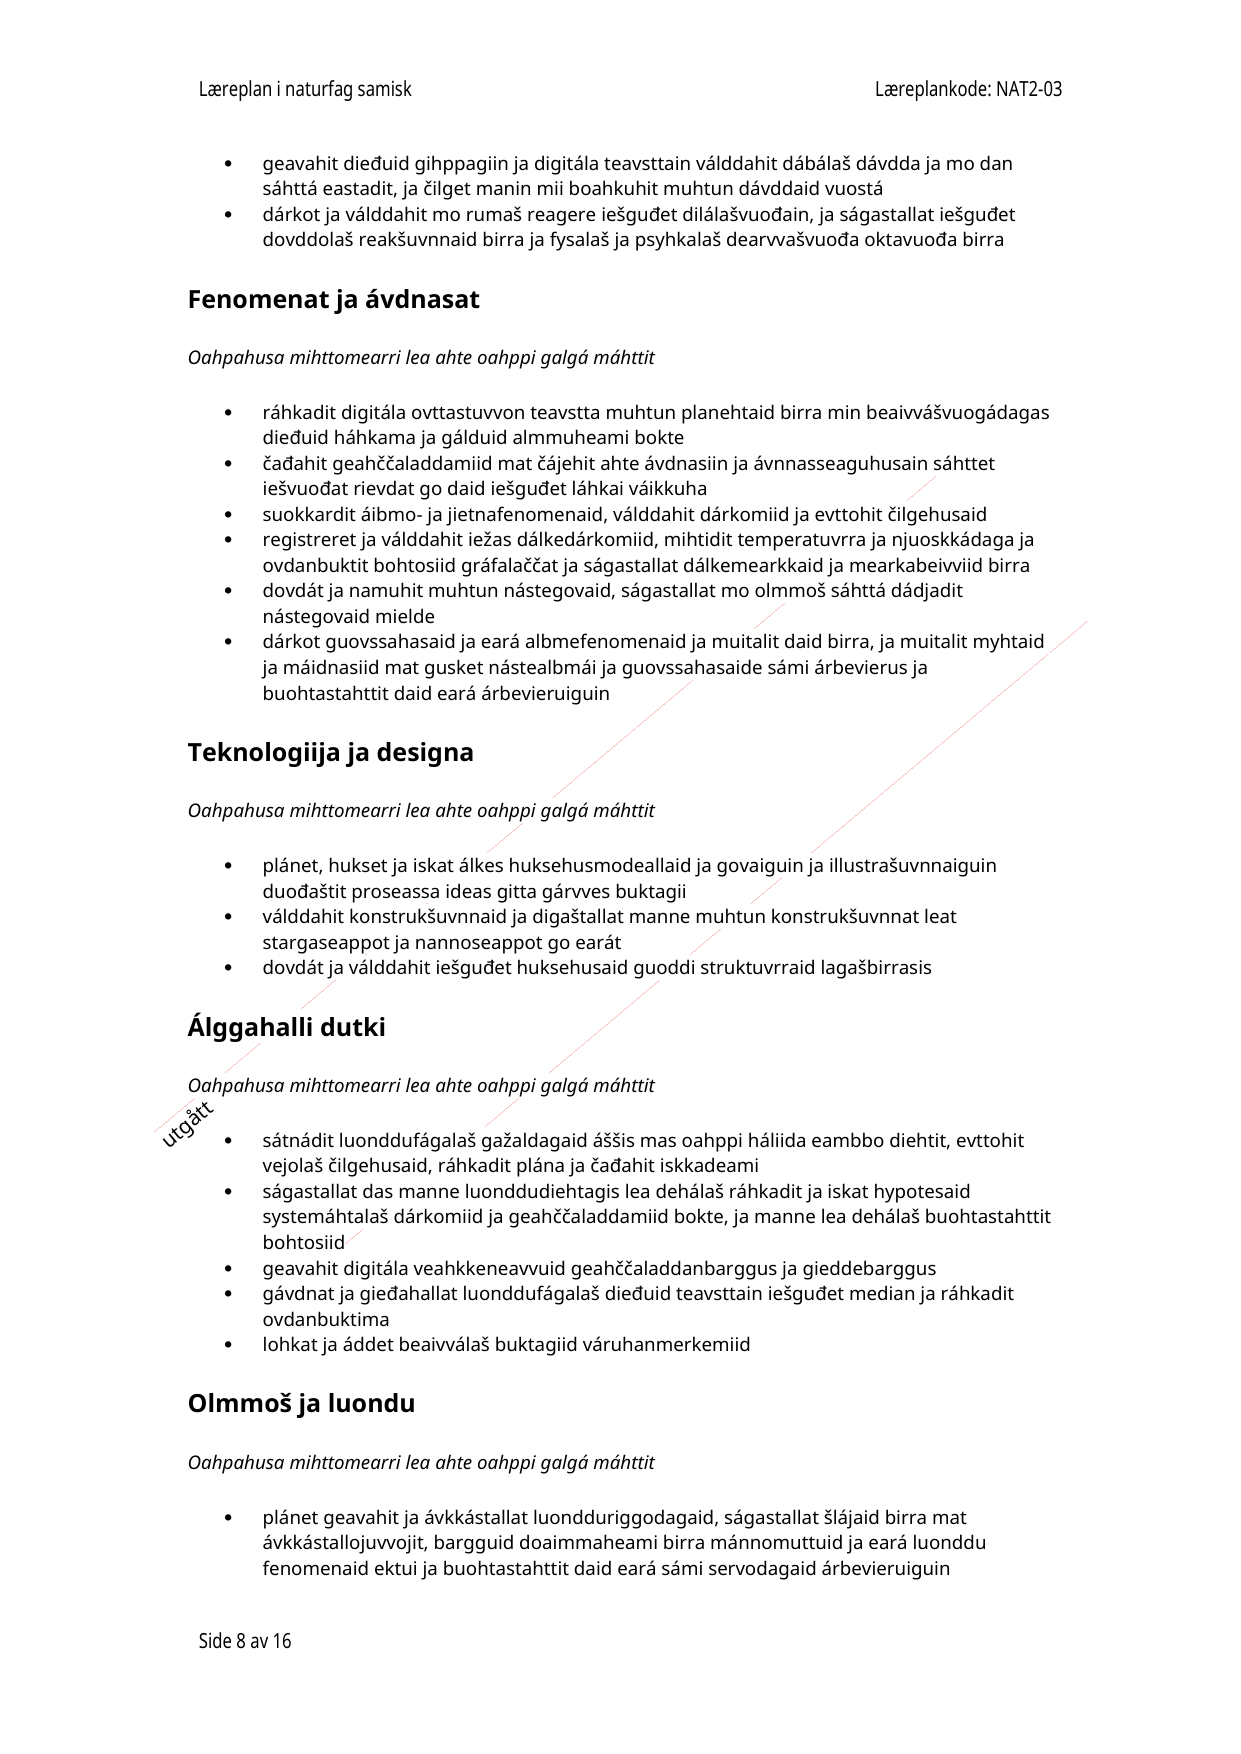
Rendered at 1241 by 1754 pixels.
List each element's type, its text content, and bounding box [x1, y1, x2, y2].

list gávdnat ja gieđahallat luonddufágalaš dieđuid teavsttain iešguđet median ja ráhkadit ovdanbuktima [395, 1280, 1053, 1331]
list lohkat ja áddet beaivválaš buktagiid váruhanmerkemiid [751, 1331, 1053, 1357]
subtitle Álggahalli dutki [586, 1009, 1053, 1043]
text Oahpahusa mihttomearri lea ahte oahppi galgá máhttit [187, 344, 1053, 370]
subtitle [913, 734, 1053, 769]
list geavahit dieđuid gihppagiin ja digitála teavsttain válddahit dábálaš dávdda ja mo dan sáhttá eastadit, ja čilget manin mii boahkuhit muhtun dávddaid vuostá [884, 150, 1053, 201]
list dovdát ja namuhit muhtun nástegovaid, ságastallat mo olmmoš sáhttá dádjadit nástegovaid mielde [225, 578, 263, 629]
text Oahpahusa mihttomearri lea ahte oahppi galgá máhttit [662, 1449, 1053, 1475]
list plánet, hukset ja iskat álkes huksehusmodeallaid ja govaiguin ja illustrašuvnnaiguin duođaštit proseassa ideas gitta gárvves buktagii [753, 852, 1053, 903]
list válddahit konstrukšuvnnaid ja digaštallat manne muhtun konstrukšuvnnat leat stargaseappot ja nannoseappot go earát [621, 929, 719, 954]
list sátnádit luonddufágalaš gažaldagaid áššis mas oahppi háliida eambbo diehtit, evttohit vejolaš čilgehusaid, ráhkadit plána ja čađahit iskkadeami [759, 1127, 1053, 1178]
list ságastallat das manne luonddudiehtagis lea dehálaš ráhkadit ja iskat hypotesaid systemáhtalaš dárkomiid ja geahččaladdamiid bokte, ja manne lea dehálaš buohtastahttit bohtosiid [345, 1178, 1053, 1255]
list čađahit geahččaladdamiid mat čájehit ahte ávdnasiin ja ávnnasseaguhusain sáhttet iešvuođat rievdat go daid iešguđet láhkai váikkuha [708, 476, 934, 501]
list dovdát ja válddahit iešguđet huksehusaid guoddi struktuvrraid lagašbirrasis [225, 954, 365, 980]
subtitle Olmmoš ja luondu [416, 1386, 1053, 1420]
list válddahit konstrukšuvnnaid ja digaštallat manne muhtun konstrukšuvnnat leat stargaseappot ja nannoseappot go earát [692, 903, 1053, 954]
list plánet, hukset ja iskat álkes huksehusmodeallaid ja govaiguin ja illustrašuvnnaiguin duođaštit proseassa ideas gitta gárvves buktagii [225, 852, 486, 903]
text Oahpahusa mihttomearri lea ahte oahppi galgá máhttit [662, 798, 875, 823]
list plánet geavahit ja ávkkástallat luondduriggodagaid, ságastallat šlájaid birra mat ávkkástallojuvvojit, bargguid doaimmaheami birra mánnomuttuid ja eará luonddu fenomenaid ektui ja buohtastahttit daid eará sámi servodagaid árbevieruiguin [225, 1504, 1053, 1581]
text Oahpahusa mihttomearri lea ahte oahppi galgá máhttit [550, 1072, 1053, 1098]
text Oahpahusa mihttomearri lea ahte oahppi galgá máhttit [848, 798, 1053, 823]
list dárkot guovssahasaid ja eará albmefenomenaid ja muitalit daid birra, ja muitalit myhtaid ja máidnasiid mat gusket nástealbmái ja guovssahasaide sámi árbevierus ja buohtastahttit daid eará árbevieruiguin [665, 654, 1046, 705]
list válddahit konstrukšuvnnaid ja digaštallat manne muhtun konstrukšuvnnat leat stargaseappot ja nannoseappot go earát [225, 903, 425, 954]
list čađahit geahččaladdamiid mat čájehit ahte ávdnasiin ja ávnnasseaguhusain sáhttet iešvuođat rievdat go daid iešguđet láhkai váikkuha [908, 450, 1053, 501]
list dovdát ja namuhit muhtun nástegovaid, ságastallat mo olmmoš sáhttá dádjadit nástegovaid mielde [435, 603, 783, 629]
list ráhkadit digitála ovttastuvvon teavstta muhtun planehtaid birra min beaivvášvuogádagas dieđuid háhkama ja gálduid almmuheami bokte [685, 399, 1053, 450]
subtitle Teknologiija ja designa [187, 734, 627, 769]
list suokkardit áibmo- ja jietnafenomenaid, válddahit dárkomiid ja evttohit čilgehusaid [988, 501, 1053, 527]
subtitle Fenomenat ja ávdnasat [480, 281, 1053, 315]
subtitle [588, 734, 951, 769]
list dovdát ja válddahit iešguđet huksehusaid guoddi struktuvrraid lagašbirrasis [691, 954, 1053, 980]
list dovdát ja namuhit muhtun nástegovaid, ságastallat mo olmmoš sáhttá dádjadit nástegovaid mielde [755, 578, 1053, 629]
subtitle Álggahalli dutki [386, 1009, 623, 1043]
list geavahit digitála veahkkeneavvuid geahččaladdanbarggus ja gieddebarggus [937, 1255, 1053, 1280]
